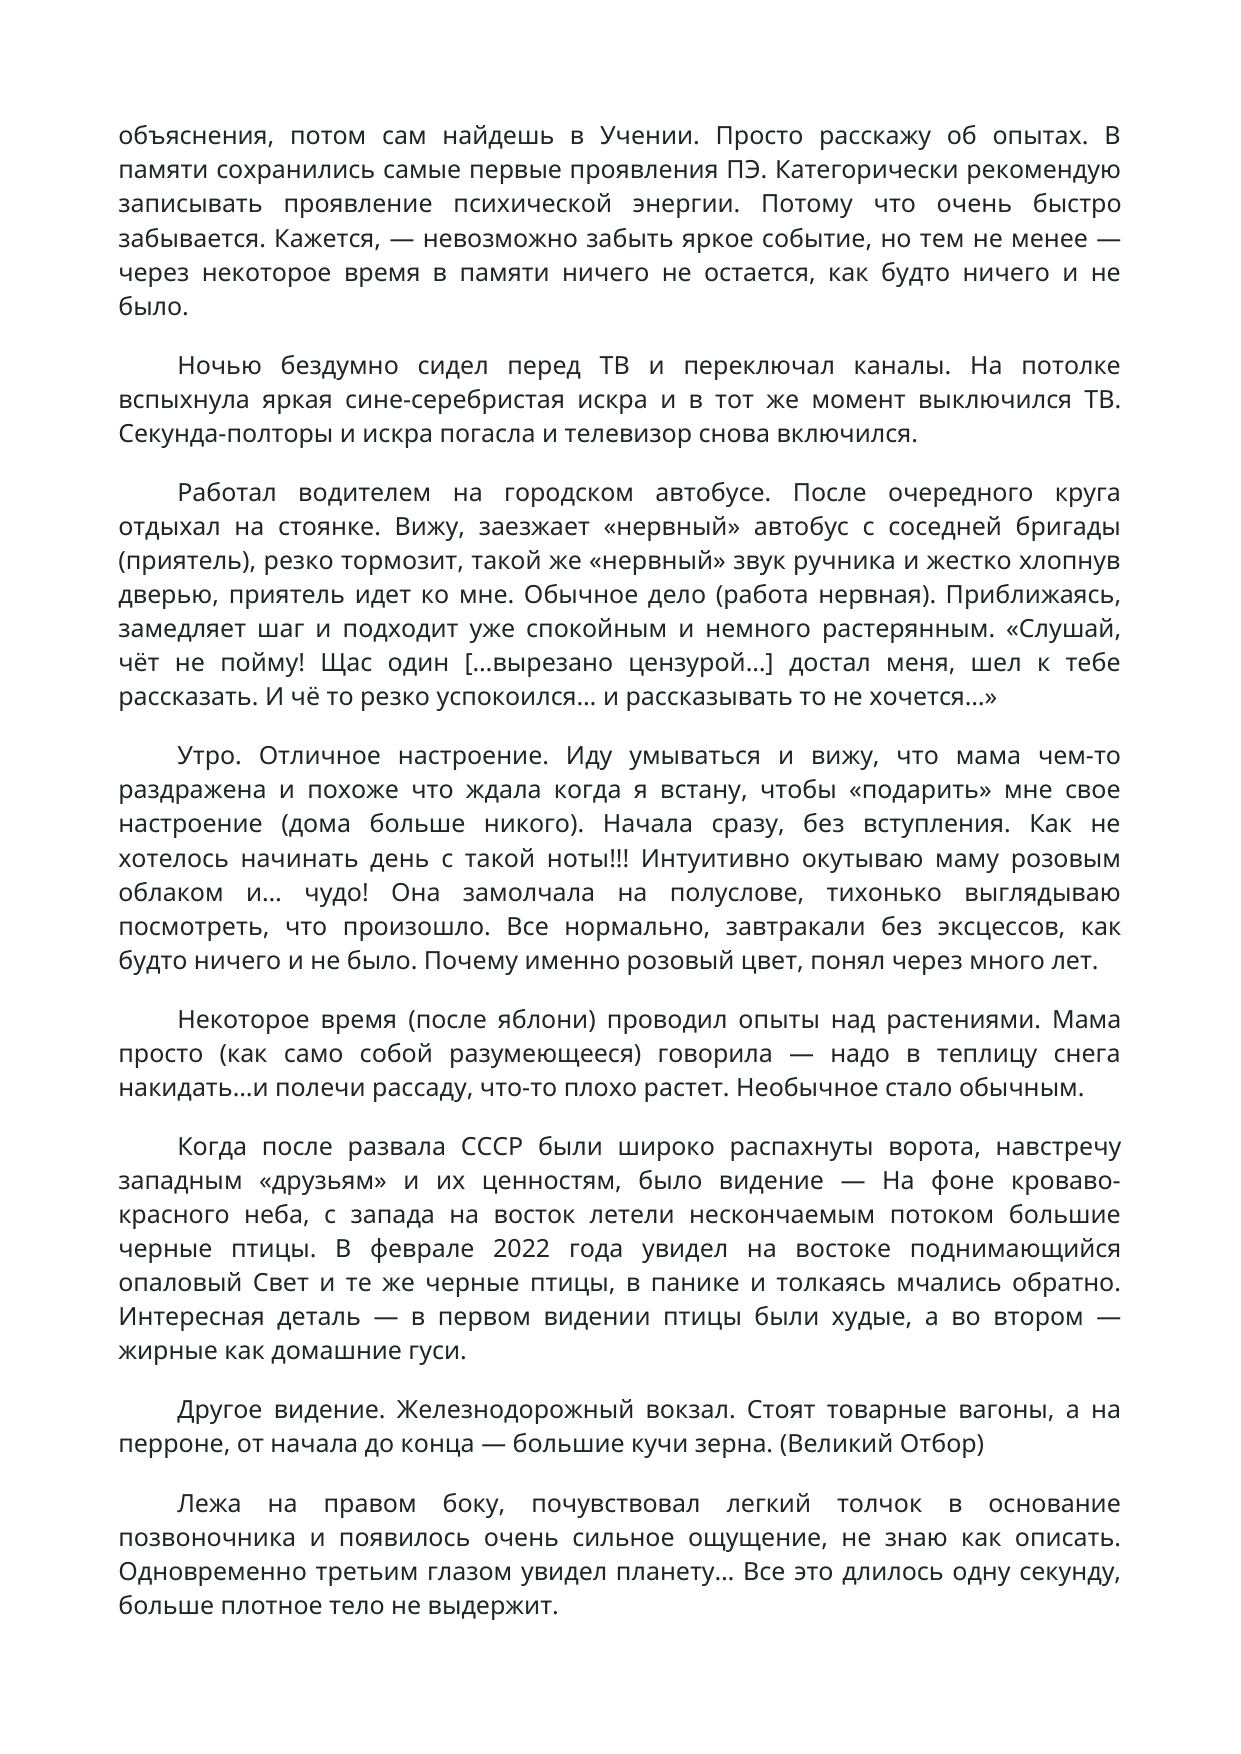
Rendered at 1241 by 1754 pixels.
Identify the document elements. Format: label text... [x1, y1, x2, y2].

text Утро. Отличное настроение. Иду умываться и вижу, что мама чем-то раздражена и похоже что ждала когда я встану, чтобы «подарить» мне свое настроение (дома больше никого). Начала сразу, без вступления. Как не хотелось начинать день с такой ноты!!! Интуитивно окутываю маму розовым облаком и… чудо! Она замолчала на полуслове, тихонько выглядываю посмотреть, что произошло. Все нормально, завтракали без эксцессов, как будто ничего и не было. Почему именно розовый цвет, понял через много лет. [118, 738, 1122, 976]
text объяснения, потом сам найдешь в Учении. Просто расскажу об опытах. В памяти сохранились самые первые проявления ПЭ. Категорически рекомендую записывать проявление психической энергии. Потому что очень быстро забывается. Кажется, — невозможно забыть яркое событие, но тем не менее — через некоторое время в памяти ничего не остается, как будто ничего и не было. [118, 118, 1122, 322]
text Некоторое время (после яблони) проводил опыты над растениями. Мама просто (как само собой разумеющееся) говорила — надо в теплицу снега накидать…и полечи рассаду, что-то плохо растет. Необычное стало обычным. [118, 1001, 1122, 1104]
text Лежа на правом боку, почувствовал легкий толчок в основание позвоночника и появилось очень сильное ощущение, не знаю как описать. Одновременно третьим глазом увидел планету… Все это длилось одну секунду, больше плотное тело не выдержит. [118, 1485, 1122, 1621]
text Ночью бездумно сидел перед ТВ и переключал каналы. На потолке вспыхнула яркая сине-серебристая искра и в тот же момент выключился ТВ. Секунда-полторы и искра погасла и телевизор снова включился. [118, 347, 1122, 449]
text Другое видение. Железнодорожный вокзал. Стоят товарные вагоны, а на перроне, от начала до конца — большие кучи зерна. (Великий Отбор) [118, 1392, 1122, 1460]
text Работал водителем на городском автобусе. После очередного круга отдыхал на стоянке. Вижу, заезжает «нервный» автобус с соседней бригады (приятель), резко тормозит, такой же «нервный» звук ручника и жестко хлопнув дверью, приятель идет ко мне. Обычное дело (работа нервная). Приближаясь, замедляет шаг и подходит уже спокойным и немного растерянным. «Слушай, чёт не пойму! Щас один […вырезано цензурой…] достал меня, шел к тебе рассказать. И чё то резко успокоился… и рассказывать то не хочется…» [118, 474, 1122, 713]
text Когда после развала СССР были широко распахнуты ворота, навстречу западным «друзьям» и их ценностям, было видение — На фоне кроваво-красного неба, с запада на восток летели нескончаемым потоком большие черные птицы. В феврале 2022 года увидел на востоке поднимающийся опаловый Свет и те же черные птицы, в панике и толкаясь мчались обратно. Интересная деталь — в первом видении птицы были худые, а во втором — жирные как домашние гуси. [118, 1129, 1122, 1367]
